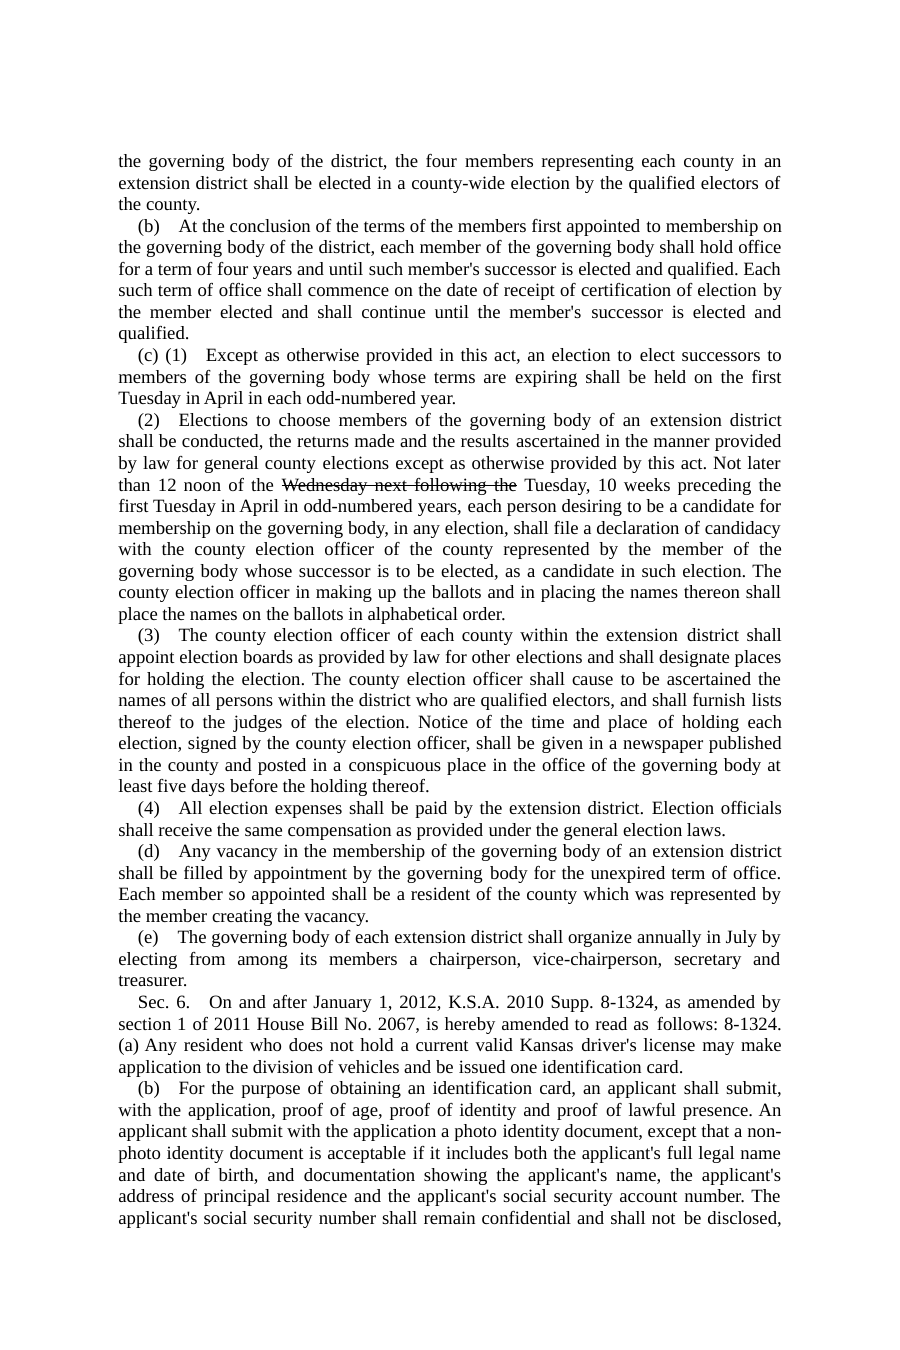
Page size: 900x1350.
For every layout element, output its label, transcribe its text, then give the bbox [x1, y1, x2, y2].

text (e) The governing body of each extension district shall organize annually in July by electing from among its members a chairperson, vice-chairperson, secretary and treasurer. [118, 926, 782, 991]
text Sec. 6. On and after January 1, 2012, K.S.A. 2010 Supp. 8-1324, as amended by section 1 of 2011 House Bill No. 2067, is hereby amended to read as follows: 8-1324. (a) Any resident who does not hold a current valid Kansas driver's license may make application to the division of vehicles and be issued one identification card. [118, 991, 782, 1077]
text (b) For the purpose of obtaining an identification card, an applicant shall submit, with the application, proof of age, proof of identity and proof of lawful presence. An applicant shall submit with the application a photo identity document, except that a non-photo identity document is acceptable if it includes both the applicant's full legal name and date of birth, and documentation showing the applicant's name, the applicant's address of principal residence and the applicant's social security account number. The applicant's social security number shall remain confidential and shall not be disclosed, [118, 1077, 782, 1228]
text (4) All election expenses shall be paid by the extension district. Election officials shall receive the same compensation as provided under the general election laws. [118, 797, 782, 840]
text (b) At the conclusion of the terms of the members first appointed to membership on the governing body of the district, each member of the governing body shall hold office for a term of four years and until such member's successor is elected and qualified. Each such term of office shall commence on the date of receipt of certification of election by the member elected and shall continue until the member's successor is elected and qualified. [118, 215, 782, 344]
text the governing body of the district, the four members representing each county in an extension district shall be elected in a county-wide election by the qualified electors of the county. [118, 150, 782, 215]
text (c) (1) Except as otherwise provided in this act, an election to elect successors to members of the governing body whose terms are expiring shall be held on the first Tuesday in April in each odd-numbered year. [118, 344, 782, 409]
text (3) The county election officer of each county within the extension district shall appoint election boards as provided by law for other elections and shall designate places for holding the election. The county election officer shall cause to be ascertained the names of all persons within the district who are qualified electors, and shall furnish lists thereof to the judges of the election. Notice of the time and place of holding each election, signed by the county election officer, shall be given in a newspaper published in the county and posted in a conspicuous place in the office of the governing body at least five days before the holding thereof. [118, 624, 782, 797]
text (d) Any vacancy in the membership of the governing body of an extension district shall be filled by appointment by the governing body for the unexpired term of office. Each member so appointed shall be a resident of the county which was represented by the member creating the vacancy. [118, 840, 782, 926]
text (2) Elections to choose members of the governing body of an extension district shall be conducted, the returns made and the results ascertained in the manner provided by law for general county elections except as otherwise provided by this act. Not later than 12 noon of the Wednesday next following the Tuesday, 10 weeks preceding the first Tuesday in April in odd-numbered years, each person desiring to be a candidate for membership on the governing body, in any election, shall file a declaration of candidacy with the county election officer of the county represented by the member of the governing body whose successor is to be elected, as a candidate in such election. The county election officer in making up the ballots and in placing the names thereon shall place the names on the ballots in alphabetical order. [118, 409, 782, 624]
